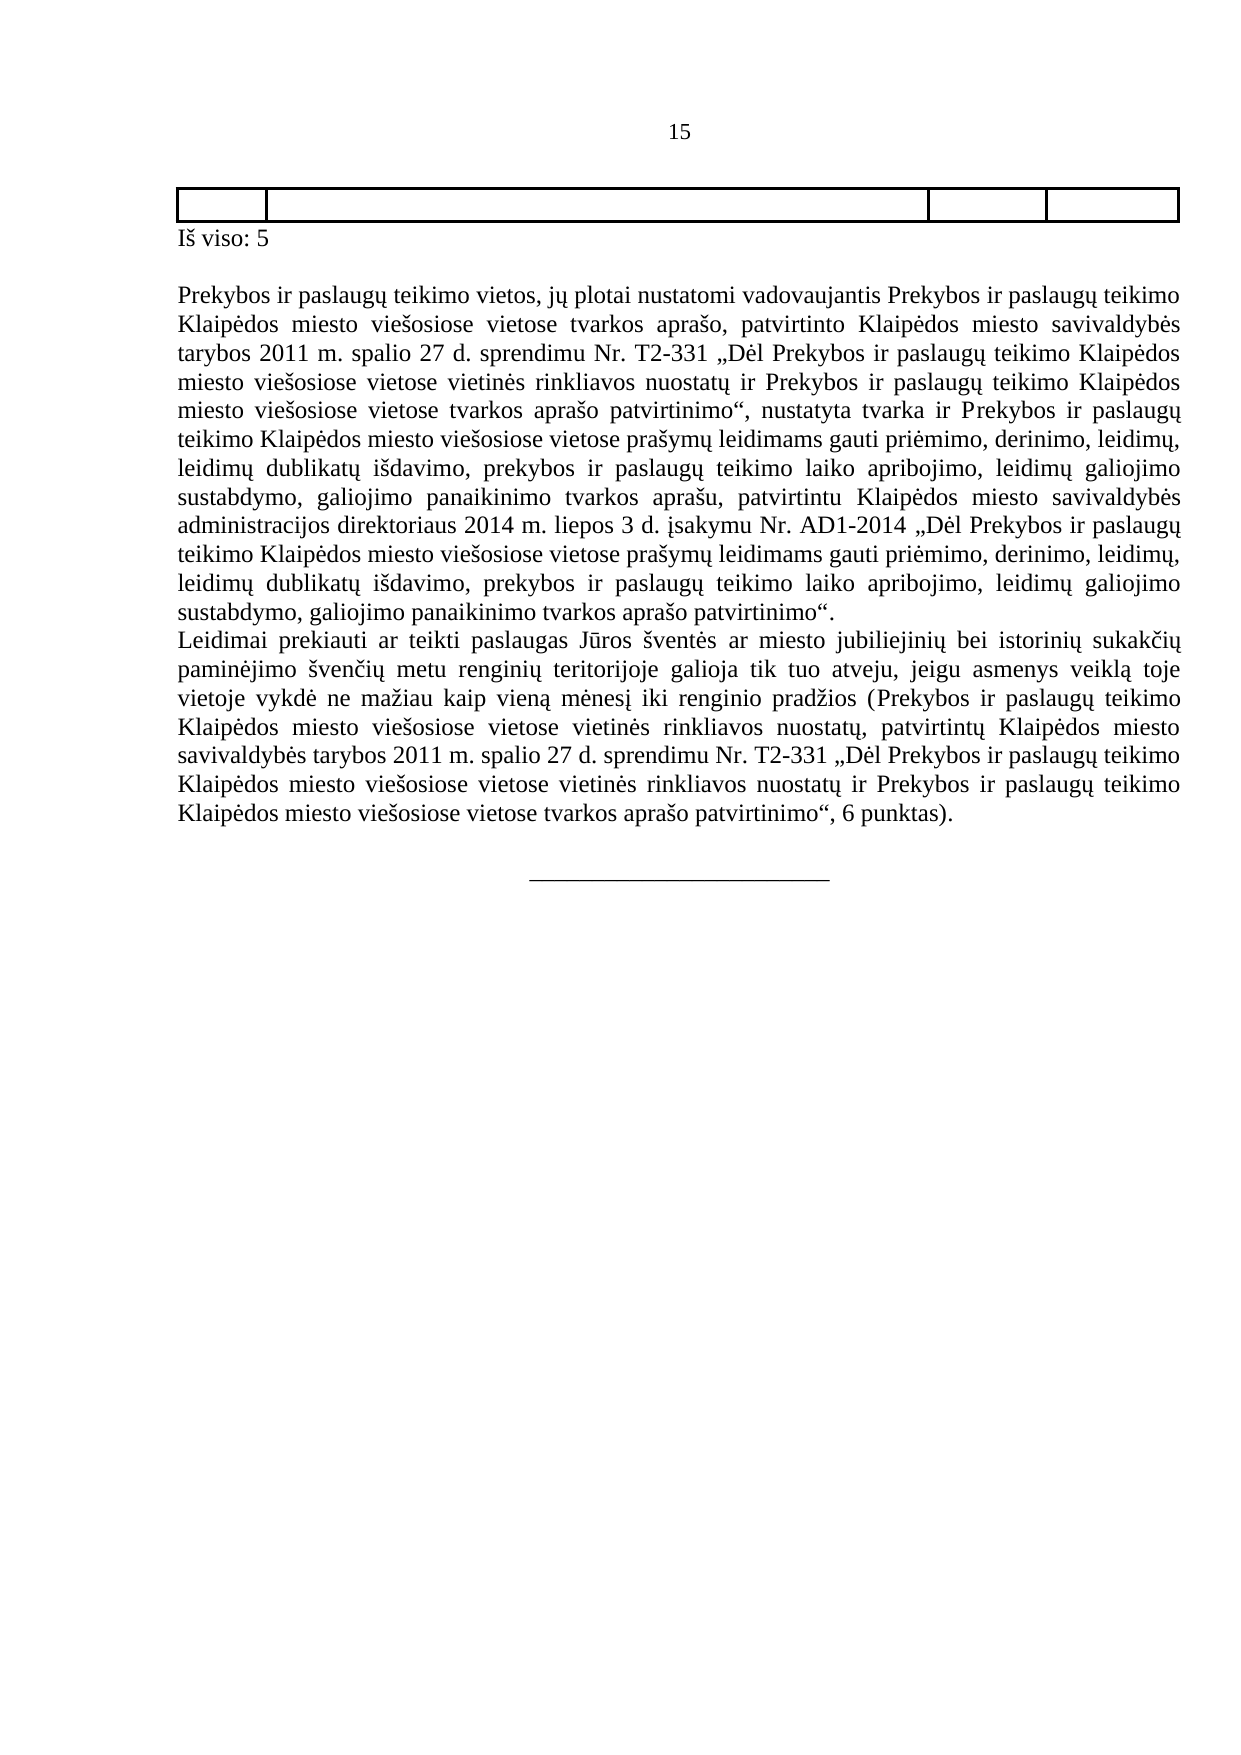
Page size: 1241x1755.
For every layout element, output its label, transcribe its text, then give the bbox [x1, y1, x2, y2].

table_cell [1048, 190, 1177, 220]
text Leidimai prekiauti ar teikti paslaugas Jūros šventės ar miesto jubiliejinių bei istorinių sukakčių paminėjimo švenčių metu renginių teritorijoje galioja tik tuo atveju, jeigu asmenys veiklą toje vietoje vykdė ne mažiau kaip vieną mėnesį iki renginio pradžios (Prekybos ir paslaugų teikimo Klaipėdos miesto viešosiose vietose vietinės rinkliavos nuostatų, patvirtintų Klaipėdos miesto savivaldybės tarybos 2011 m. spalio 27 d. sprendimu Nr. T2-331 „Dėl Prekybos ir paslaugų teikimo Klaipėdos miesto viešosiose vietose vietinės rinkliavos nuostatų ir Prekybos ir paslaugų teikimo Klaipėdos miesto viešosiose vietose tvarkos aprašo patvirtinimo“, 6 punktas). [177, 626, 1181, 827]
text Prekybos ir paslaugų teikimo vietos, jų plotai nustatomi vadovaujantis Prekybos ir paslaugų teikimo Klaipėdos miesto viešosiose vietose tvarkos aprašo, patvirtinto Klaipėdos miesto savivaldybės tarybos 2011 m. spalio 27 d. sprendimu Nr. T2-331 „Dėl Prekybos ir paslaugų teikimo Klaipėdos miesto viešosiose vietose vietinės rinkliavos nuostatų ir Prekybos ir paslaugų teikimo Klaipėdos miesto viešosiose vietose tvarkos aprašo patvirtinimo“, nustatyta tvarka ir Prekybos ir paslaugų teikimo Klaipėdos miesto viešosiose vietose prašymų leidimams gauti priėmimo, derinimo, leidimų, leidimų dublikatų išdavimo, prekybos ir paslaugų teikimo laiko apribojimo, leidimų galiojimo sustabdymo, galiojimo panaikinimo tvarkos aprašu, patvirtintu Klaipėdos miesto savivaldybės administracijos direktoriaus 2014 m. liepos 3 d. įsakymu Nr. AD1-2014 „Dėl Prekybos ir paslaugų teikimo Klaipėdos miesto viešosiose vietose prašymų leidimams gauti priėmimo, derinimo, leidimų, leidimų dublikatų išdavimo, prekybos ir paslaugų teikimo laiko apribojimo, leidimų galiojimo sustabdymo, galiojimo panaikinimo tvarkos aprašo patvirtinimo“. [177, 281, 1181, 626]
table_cell [268, 190, 927, 220]
table_cell [930, 190, 1045, 220]
text Iš viso: 5 [177, 223, 1034, 252]
text ________________________ [177, 856, 1181, 884]
table_cell [179, 190, 265, 220]
